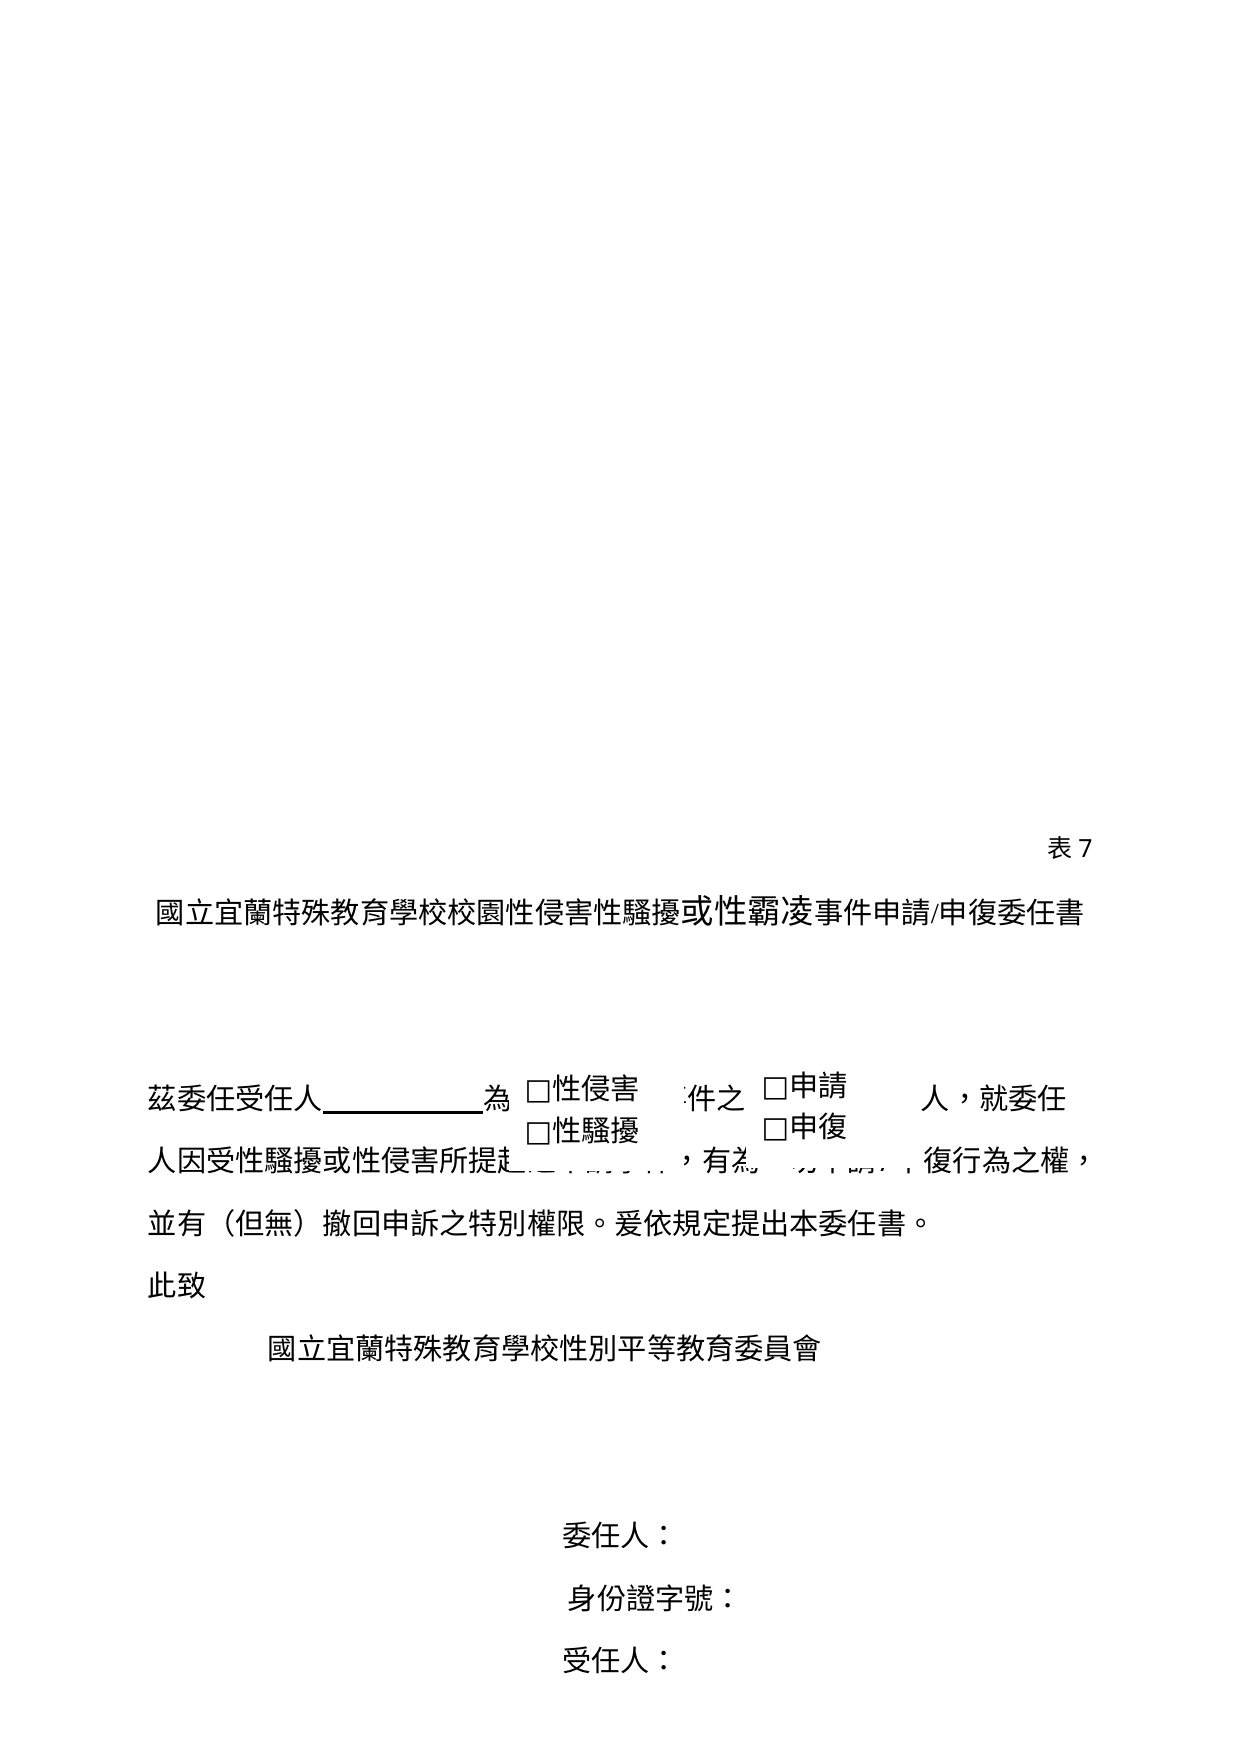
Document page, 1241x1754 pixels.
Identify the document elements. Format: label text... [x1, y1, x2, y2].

text □性侵害 [524, 1066, 669, 1108]
text 委任人： [148, 1492, 1092, 1555]
text 受任人： [148, 1617, 1092, 1680]
text 國立宜蘭特殊教育學校校園性侵害性騷擾或性霸凌事件申請/申復委任書 [148, 867, 1092, 930]
text 表7 [148, 805, 1092, 867]
text 身份證字號： [148, 1555, 1092, 1617]
text 國立宜蘭特殊教育學校性別平等教育委員會 [148, 1305, 1092, 1367]
text □性騷擾 [524, 1108, 669, 1150]
text □申復 [761, 1104, 906, 1146]
text 此致 [148, 1242, 1092, 1305]
text □申請 [761, 1063, 906, 1104]
text 茲委任受任人 為 事件之 代理人，就委任人因受性騷擾或性侵害所提起之申請事件，有為一切申請/申復行為之權，並有（但無）撤回申訴之特別權限。爰依規定提出本委任書。 [148, 1055, 1092, 1242]
